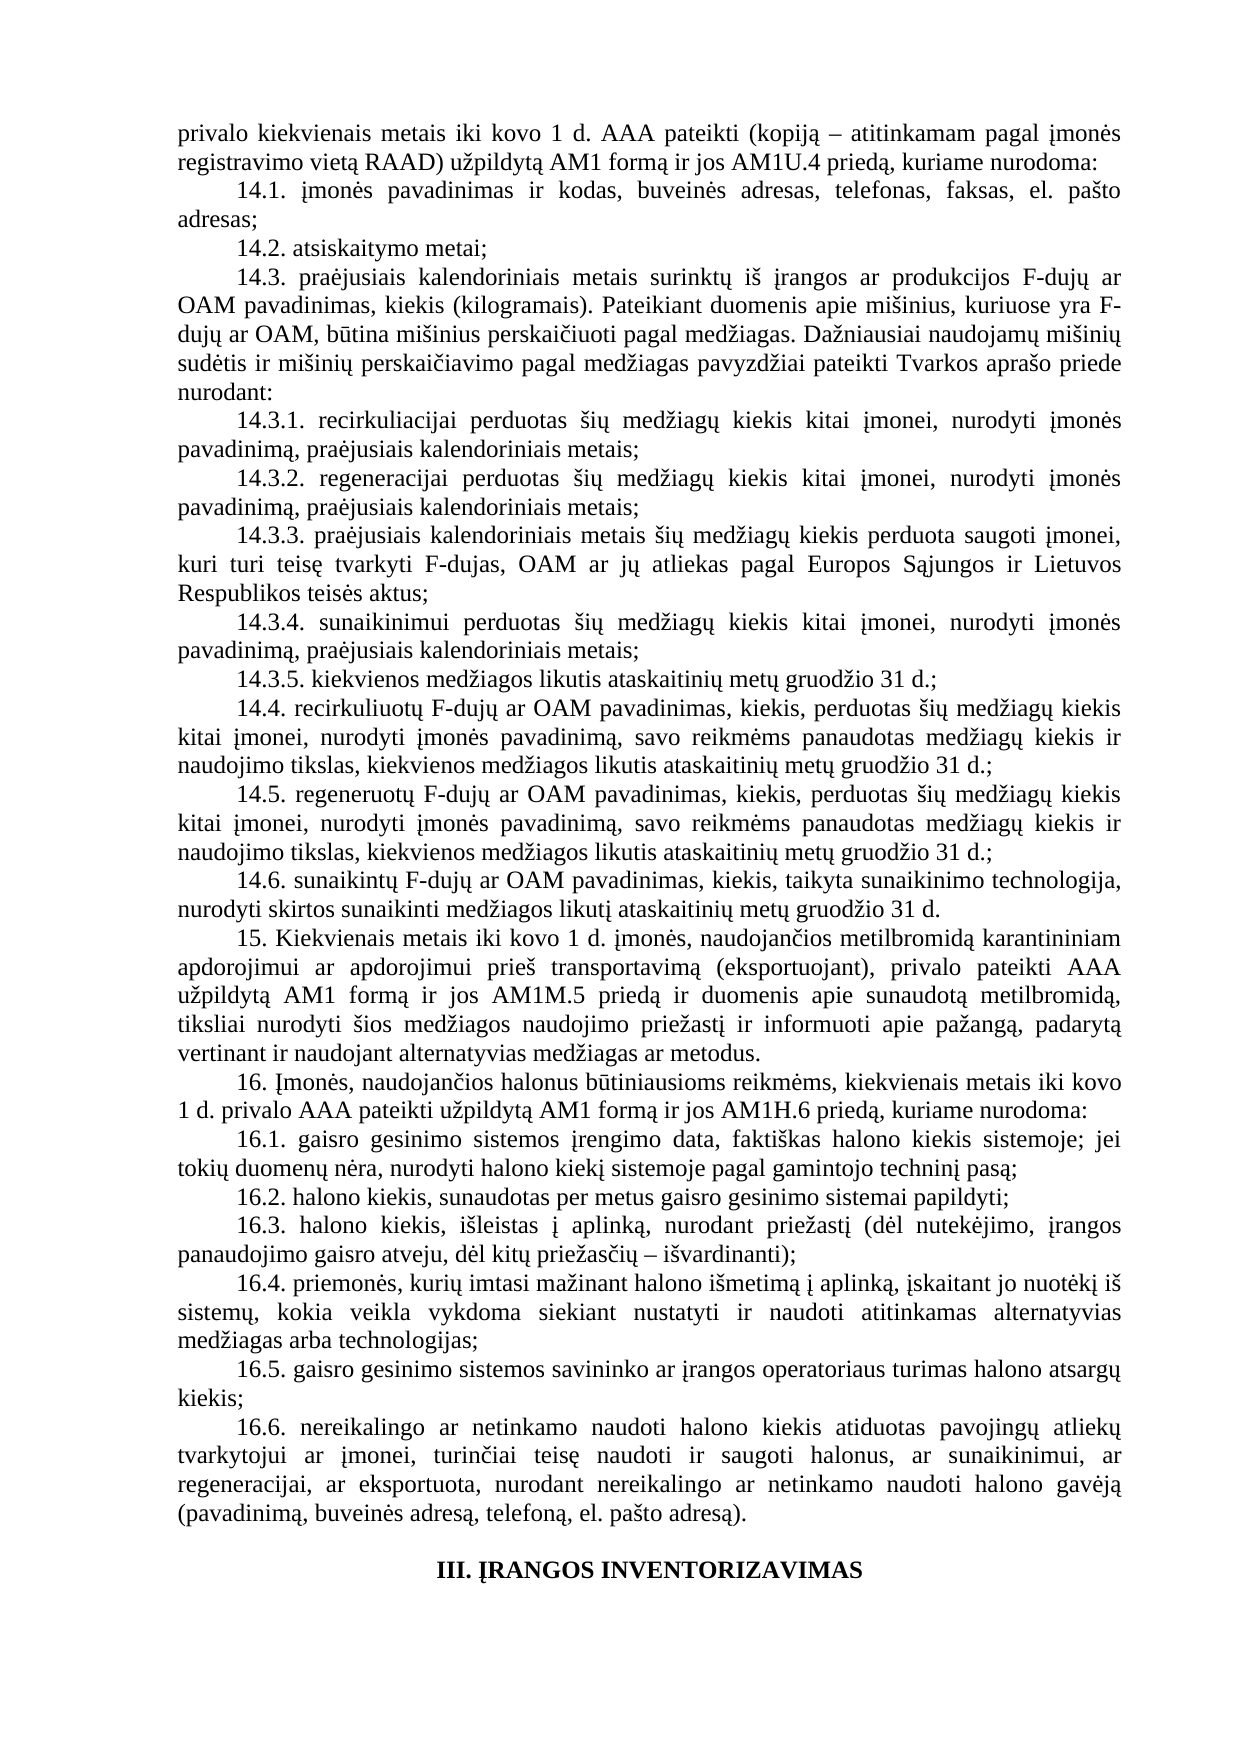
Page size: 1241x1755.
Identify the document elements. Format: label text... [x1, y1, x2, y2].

text 14.3. praėjusiais kalendoriniais metais surinktų iš įrangos ar produkcijos F-dujų ar OAM pavadinimas, kiekis (kilogramais). Pateikiant duomenis apie mišinius, kuriuose yra F-dujų ar OAM, būtina mišinius perskaičiuoti pagal medžiagas. Dažniausiai naudojamų mišinių sudėtis ir mišinių perskaičiavimo pagal medžiagas pavyzdžiai pateikti Tvarkos aprašo priede nurodant: [177, 262, 1122, 406]
text 14.3.5. kiekvienos medžiagos likutis ataskaitinių metų gruodžio 31 d.; [177, 664, 1122, 693]
text 14.6. sunaikintų F-dujų ar OAM pavadinimas, kiekis, taikyta sunaikinimo technologija, nurodyti skirtos sunaikinti medžiagos likutį ataskaitinių metų gruodžio 31 d. [177, 866, 1122, 923]
text 16.3. halono kiekis, išleistas į aplinką, nurodant priežastį (dėl nutekėjimo, įrangos panaudojimo gaisro atveju, dėl kitų priežasčių – išvardinanti); [177, 1211, 1122, 1268]
text 14.3.4. sunaikinimui perduotas šių medžiagų kiekis kitai įmonei, nurodyti įmonės pavadinimą, praėjusiais kalendoriniais metais; [177, 607, 1122, 664]
text 16.5. gaisro gesinimo sistemos savininko ar įrangos operatoriaus turimas halono atsargų kiekis; [177, 1354, 1122, 1412]
text 14.2. atsiskaitymo metai; [177, 233, 1122, 262]
text 14.5. regeneruotų F-dujų ar OAM pavadinimas, kiekis, perduotas šių medžiagų kiekis kitai įmonei, nurodyti įmonės pavadinimą, savo reikmėms panaudotas medžiagų kiekis ir naudojimo tikslas, kiekvienos medžiagos likutis ataskaitinių metų gruodžio 31 d.; [177, 779, 1122, 866]
text 16.6. nereikalingo ar netinkamo naudoti halono kiekis atiduotas pavojingų atliekų tvarkytojui ar įmonei, turinčiai teisę naudoti ir saugoti halonus, ar sunaikinimui, ar regeneracijai, ar eksportuota, nurodant nereikalingo ar netinkamo naudoti halono gavėją (pavadinimą, buveinės adresą, telefoną, el. pašto adresą). [177, 1412, 1122, 1527]
text Iii. Įrangos inventorizavimas [177, 1556, 1122, 1584]
text 14.1. įmonės pavadinimas ir kodas, buveinės adresas, telefonas, faksas, el. pašto adresas; [177, 176, 1122, 233]
text 16. Įmonės, naudojančios halonus būtiniausioms reikmėms, kiekvienais metais iki kovo 1 d. privalo AAA pateikti užpildytą AM1 formą ir jos AM1H.6 priedą, kuriame nurodoma: [177, 1067, 1122, 1124]
text 16.2. halono kiekis, sunaudotas per metus gaisro gesinimo sistemai papildyti; [177, 1182, 1122, 1211]
text 15. Kiekvienais metais iki kovo 1 d. įmonės, naudojančios metilbromidą karantininiam apdorojimui ar apdorojimui prieš transportavimą (eksportuojant), privalo pateikti AAA užpildytą AM1 formą ir jos AM1M.5 priedą ir duomenis apie sunaudotą metilbromidą, tiksliai nurodyti šios medžiagos naudojimo priežastį ir informuoti apie pažangą, padarytą vertinant ir naudojant alternatyvias medžiagas ar metodus. [177, 923, 1122, 1067]
text 14.3.1. recirkuliacijai perduotas šių medžiagų kiekis kitai įmonei, nurodyti įmonės pavadinimą, praėjusiais kalendoriniais metais; [177, 406, 1122, 463]
text 16.4. priemonės, kurių imtasi mažinant halono išmetimą į aplinką, įskaitant jo nuotėkį iš sistemų, kokia veikla vykdoma siekiant nustatyti ir naudoti atitinkamas alternatyvias medžiagas arba technologijas; [177, 1268, 1122, 1354]
text 16.1. gaisro gesinimo sistemos įrengimo data, faktiškas halono kiekis sistemoje; jei tokių duomenų nėra, nurodyti halono kiekį sistemoje pagal gamintojo techninį pasą; [177, 1124, 1122, 1182]
text 14.3.3. praėjusiais kalendoriniais metais šių medžiagų kiekis perduota saugoti įmonei, kuri turi teisę tvarkyti F-dujas, OAM ar jų atliekas pagal Europos Sąjungos ir Lietuvos Respublikos teisės aktus; [177, 521, 1122, 607]
text 14.4. recirkuliuotų F-dujų ar OAM pavadinimas, kiekis, perduotas šių medžiagų kiekis kitai įmonei, nurodyti įmonės pavadinimą, savo reikmėms panaudotas medžiagų kiekis ir naudojimo tikslas, kiekvienos medžiagos likutis ataskaitinių metų gruodžio 31 d.; [177, 693, 1122, 779]
text 14.3.2. regeneracijai perduotas šių medžiagų kiekis kitai įmonei, nurodyti įmonės pavadinimą, praėjusiais kalendoriniais metais; [177, 463, 1122, 521]
text privalo kiekvienais metais iki kovo 1 d. AAA pateikti (kopiją – atitinkamam pagal įmonės registravimo vietą RAAD) užpildytą AM1 formą ir jos AM1U.4 priedą, kuriame nurodoma: [177, 118, 1122, 176]
